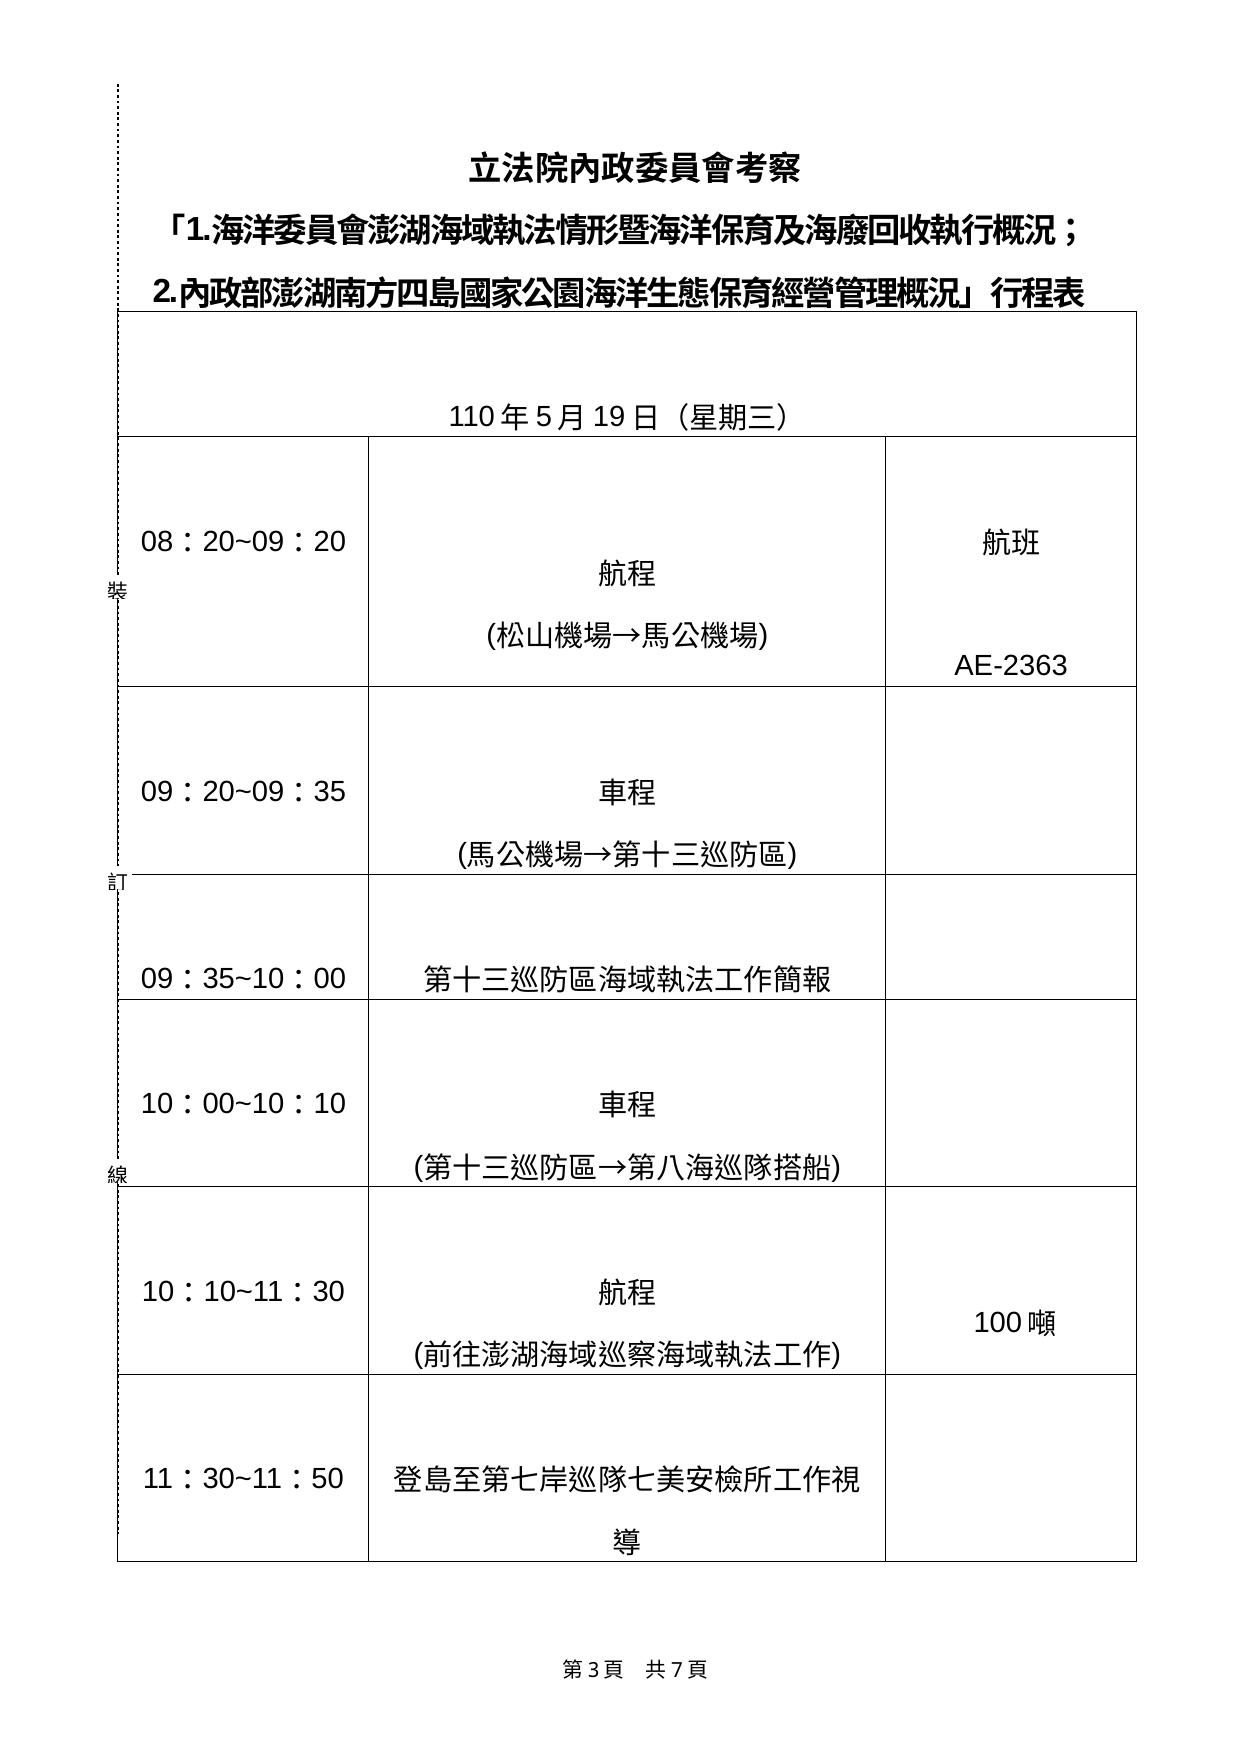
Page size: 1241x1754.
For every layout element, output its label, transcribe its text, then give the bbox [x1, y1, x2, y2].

table_cell 車程 (第十三巡防區→第八海巡隊搭船) [369, 1000, 885, 1186]
table_cell 10：10~11：30 [118, 1187, 368, 1374]
table_cell 11：30~11：50 [118, 1375, 368, 1561]
table_cell [886, 687, 1136, 874]
table_cell [886, 1000, 1136, 1186]
text 立法院內政委員會考察 [177, 124, 1092, 186]
table_cell 10：00~10：10 [118, 1000, 368, 1186]
table_cell 08：20~09：20 [118, 437, 368, 686]
table_cell 航程 (前往澎湖海域巡察海域執法工作) [369, 1187, 885, 1374]
text 2.內政部澎湖南方四島國家公園海洋生態保育經營管理概況」行程表 [152, 249, 1117, 311]
text 「1.海洋委員會澎湖海域執法情形暨海洋保育及海廢回收執行概況； [152, 186, 1117, 249]
table_cell 100噸 [886, 1187, 1136, 1374]
table_header 110年5月19日（星期三） [118, 312, 1136, 436]
table_cell 09：35~10：00 [118, 875, 368, 999]
table_cell 第十三巡防區海域執法工作簡報 [369, 875, 885, 999]
table_cell 登島至第七岸巡隊七美安檢所工作視導 [369, 1375, 885, 1561]
table_cell [886, 875, 1136, 999]
table_cell 航程 (松山機場→馬公機場) [369, 437, 885, 686]
table_cell 航班 AE-2363 [886, 437, 1136, 686]
table_cell 車程 (馬公機場→第十三巡防區) [369, 687, 885, 874]
table_cell [886, 1375, 1136, 1561]
table_cell 09：20~09：35 [118, 687, 368, 874]
